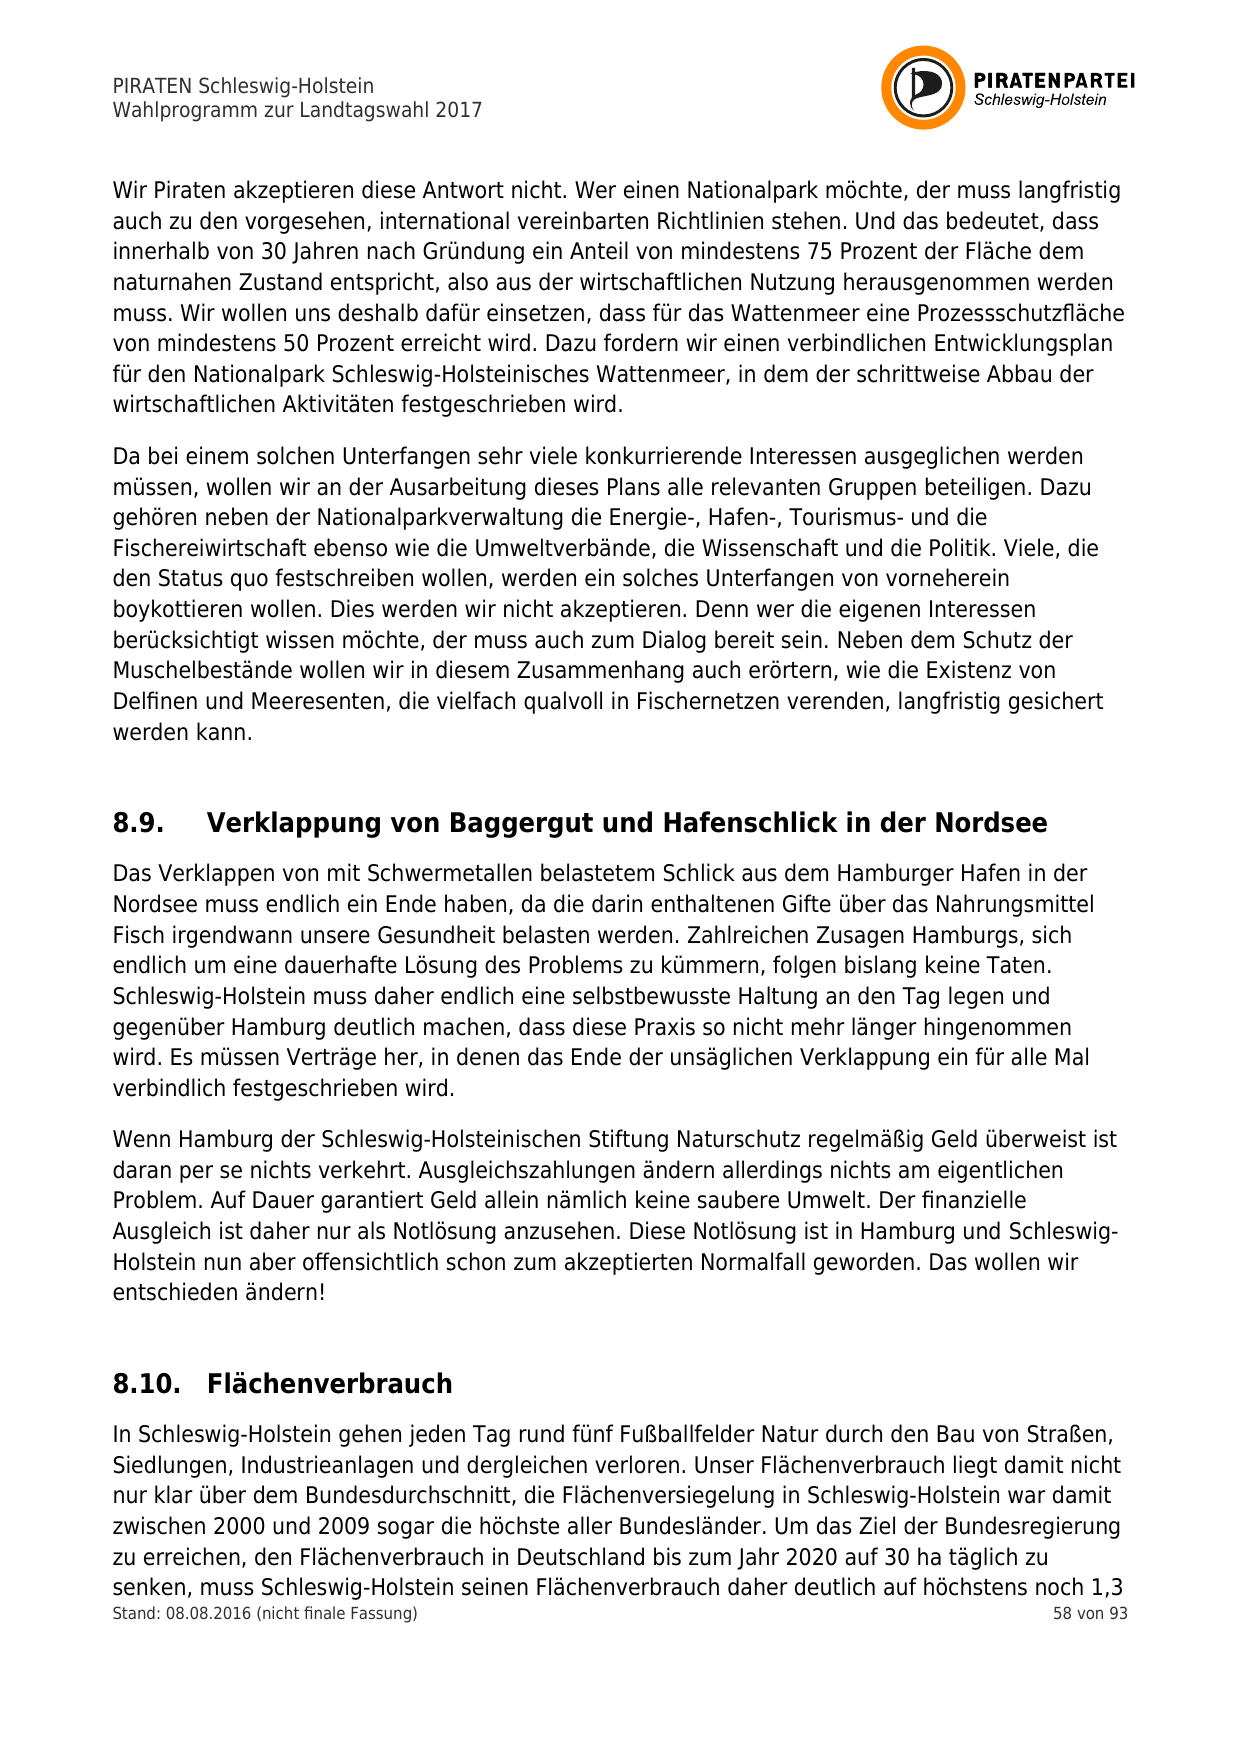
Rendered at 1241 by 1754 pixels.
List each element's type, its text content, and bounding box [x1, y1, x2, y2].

list Flächenverbrauch [112, 1368, 1128, 1400]
text Das Verklappen von mit Schwermetallen belastetem Schlick aus dem Hamburger Hafen in der Nordsee muss endlich ein Ende haben, da die darin enthaltenen Gifte über das Nahrungsmittel Fisch irgendwann unsere Gesundheit belasten werden. Zahlreichen Zusagen Hamburgs, sich endlich um eine dauerhafte Lösung des Problems zu kümmern, folgen bislang keine Taten. Schleswig-Holstein muss daher endlich eine selbstbewusste Haltung an den Tag legen und gegenüber Hamburg deutlich machen, dass diese Praxis so nicht mehr länger hingenommen wird. Es müssen Verträge her, in denen das Ende der unsäglichen Verklappung ein für alle Mal verbindlich festgeschrieben wird. [112, 861, 1128, 1102]
text Da bei einem solchen Unterfangen sehr viele konkurrierende Interessen ausgeglichen werden müssen, wollen wir an der Ausarbeitung dieses Plans alle relevanten Gruppen beteiligen. Dazu gehören neben der Nationalparkverwaltung die Energie-, Hafen-, Tourismus- und die Fischereiwirtschaft ebenso wie die Umweltverbände, die Wissenschaft und die Politik. Viele, die den Status quo festschreiben wollen, werden ein solches Unterfangen von vorneherein boykottieren wollen. Dies werden wir nicht akzeptieren. Denn wer die eigenen Interessen berücksichtigt wissen möchte, der muss auch zum Dialog bereit sein. Neben dem Schutz der Muschelbestände wollen wir in diesem Zusammenhang auch erörtern, wie die Existenz von Delfinen und Meeresenten, die vielfach qualvoll in Fischernetzen verenden, langfristig gesichert werden kann. [112, 443, 1128, 745]
text In Schleswig-Holstein gehen jeden Tag rund fünf Fußballfelder Natur durch den Bau von Straßen, Siedlungen, Industrieanlagen und dergleichen verloren. Unser Flächenverbrauch liegt damit nicht nur klar über dem Bundesdurchschnitt, die Flächenversiegelung in Schleswig-Holstein war damit zwischen 2000 und 2009 sogar die höchste aller Bundesländer. Um das Ziel der Bundesregierung zu erreichen, den Flächenverbrauch in Deutschland bis zum Jahr 2020 auf 30 ha täglich zu senken, muss Schleswig-Holstein seinen Flächenverbrauch daher deutlich auf höchstens noch 1,3 [112, 1421, 1128, 1601]
text Wenn Hamburg der Schleswig-Holsteinischen Stiftung Naturschutz regelmäßig Geld überweist ist daran per se nichts verkehrt. Ausgleichszahlungen ändern allerdings nichts am eigentlichen Problem. Auf Dauer garantiert Geld allein nämlich keine saubere Umwelt. Der finanzielle Ausgleich ist daher nur als Notlösung anzusehen. Diese Notlösung ist in Hamburg und Schleswig-Holstein nun aber offensichtlich schon zum akzeptierten Normalfall geworden. Das wollen wir entschieden ändern! [112, 1126, 1128, 1306]
list Verklappung von Baggergut und Hafenschlick in der Nordsee [112, 808, 1128, 839]
text Wir Piraten akzeptieren diese Antwort nicht. Wer einen Nationalpark möchte, der muss langfristig auch zu den vorgesehen, international vereinbarten Richtlinien stehen. Und das bedeutet, dass innerhalb von 30 Jahren nach Gründung ein Anteil von mindestens 75 Prozent der Fläche dem naturnahen Zustand entspricht, also aus der wirtschaftlichen Nutzung herausgenommen werden muss. Wir wollen uns deshalb dafür einsetzen, dass für das Wattenmeer eine Prozessschutzfläche von mindestens 50 Prozent erreicht wird. Dazu fordern wir einen verbindlichen Entwicklungsplan für den Nationalpark Schleswig-Holsteinisches Wattenmeer, in dem der schrittweise Abbau der wirtschaftlichen Aktivitäten festgeschrieben wird. [112, 177, 1128, 418]
